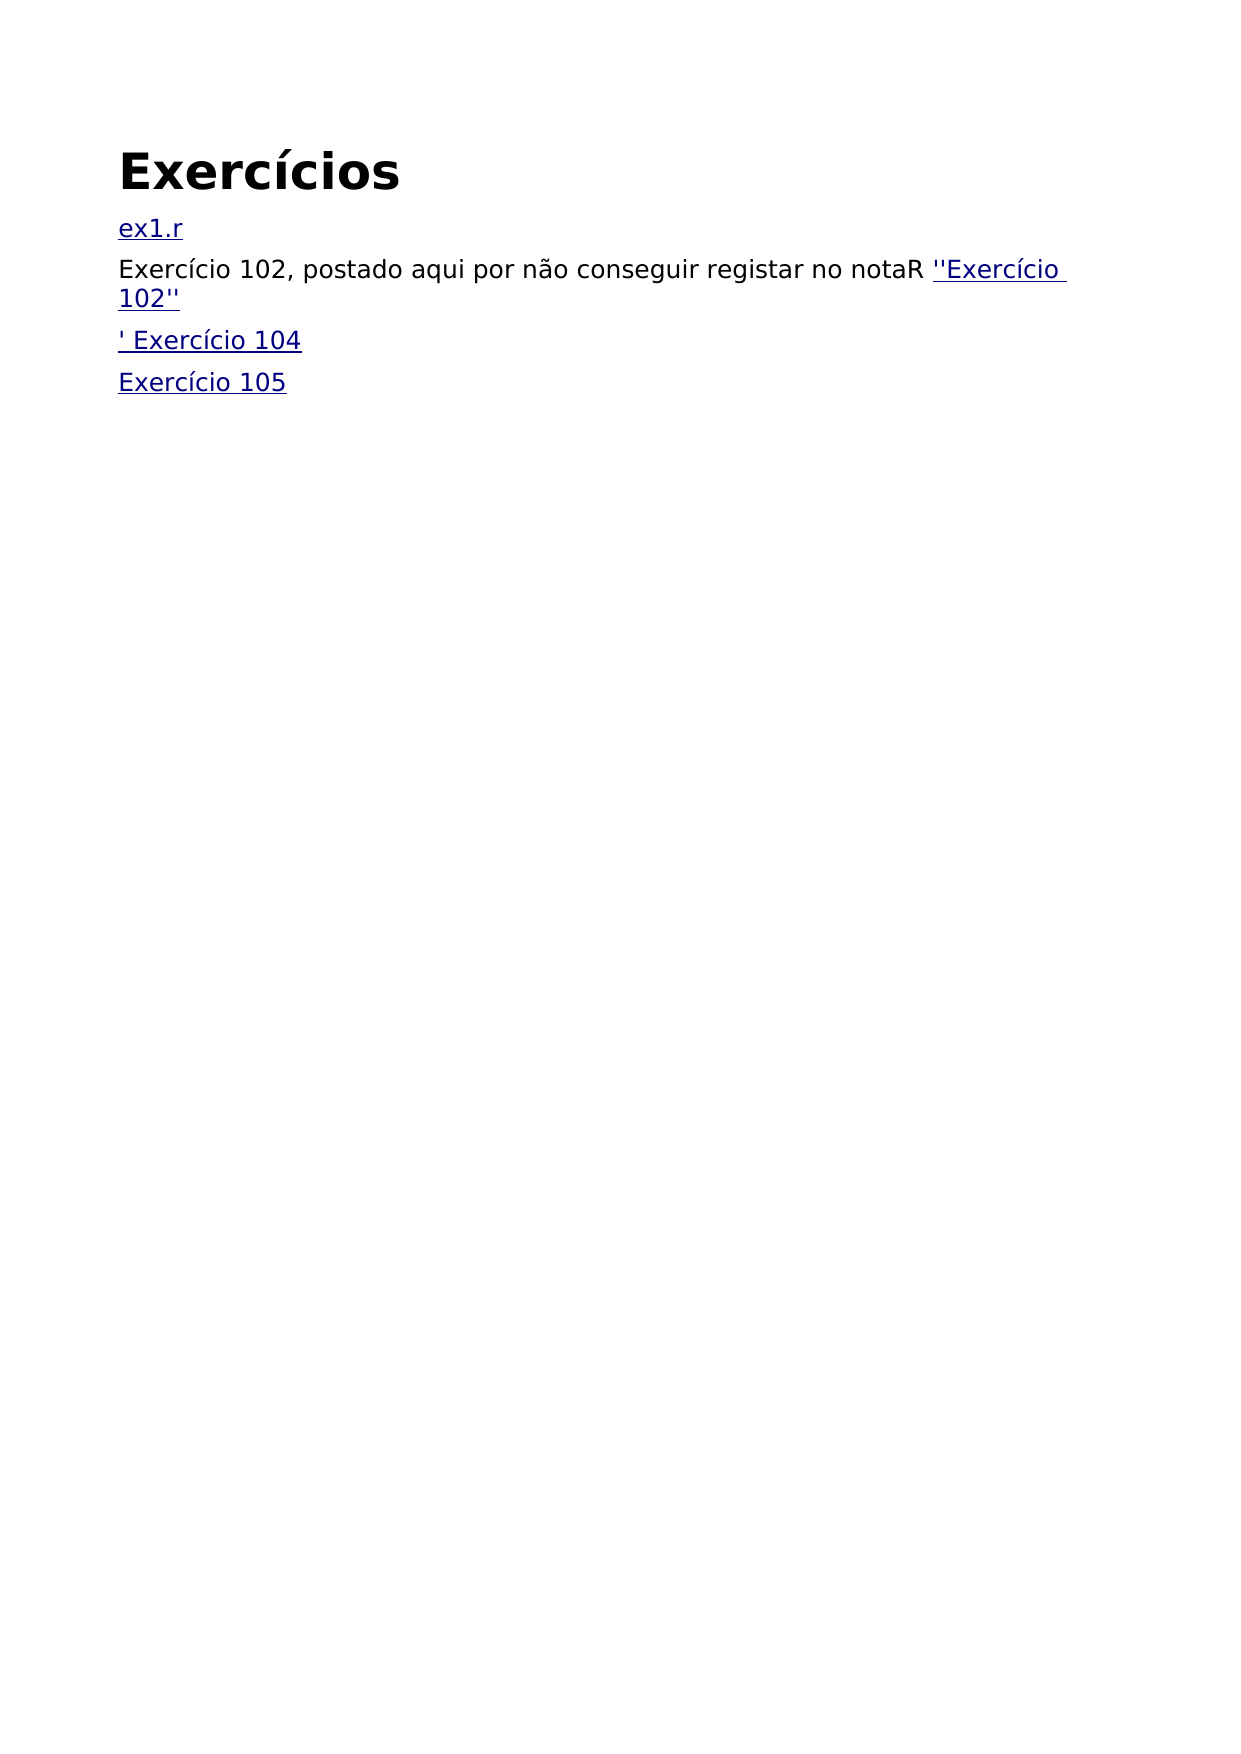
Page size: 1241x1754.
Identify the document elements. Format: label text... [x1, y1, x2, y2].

subtitle Exercícios [118, 143, 1122, 201]
text Exercício 102, postado aqui por não conseguir registar no notaR ''Exercício 102'' [118, 256, 1122, 314]
text Exercício 105 [118, 368, 1122, 397]
text ' Exercício 104 [118, 326, 1122, 356]
text ex1.r [118, 214, 1122, 243]
